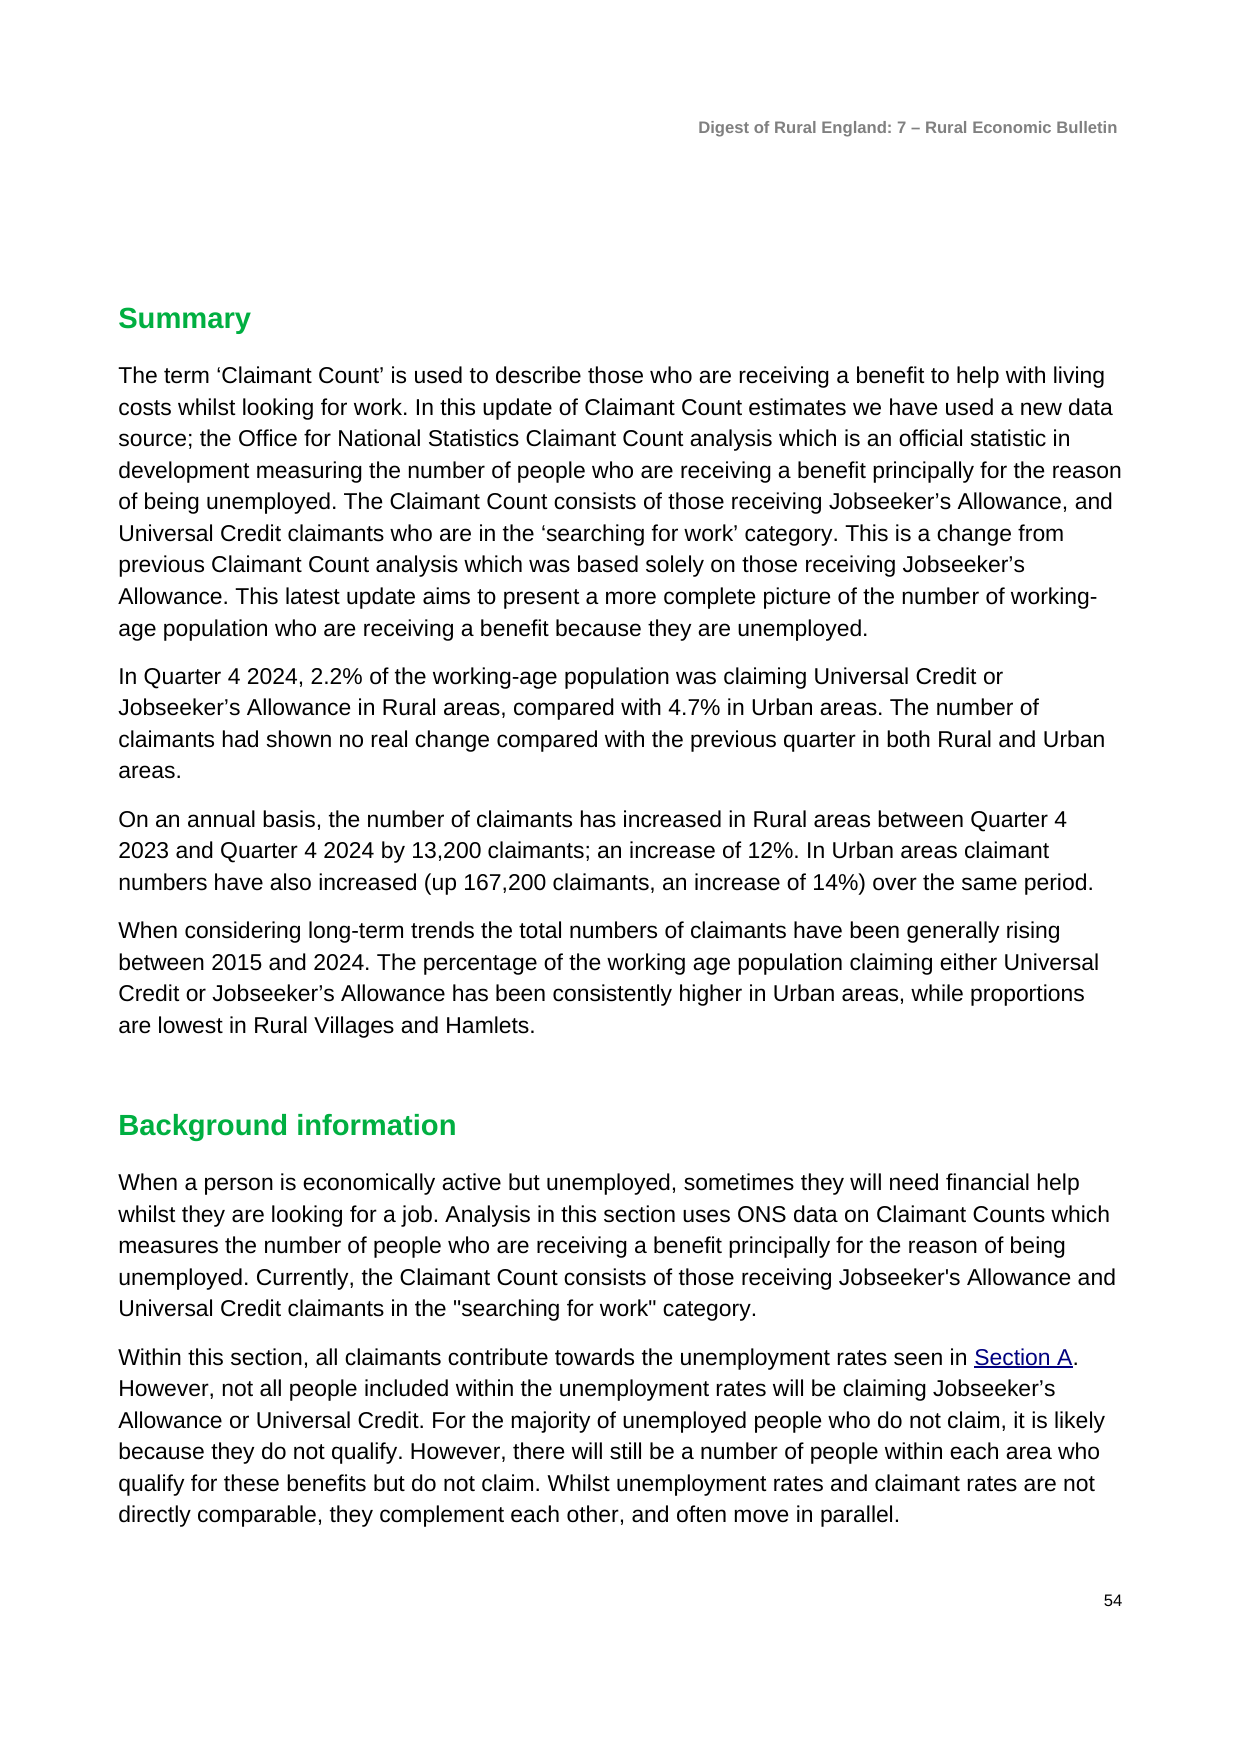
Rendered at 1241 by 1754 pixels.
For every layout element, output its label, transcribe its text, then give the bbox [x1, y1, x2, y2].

text On an annual basis, the number of claimants has increased in Rural areas between Quarter 4 2023 and Quarter 4 2024 by 13,200 claimants; an increase of 12%. In Urban areas claimant numbers have also increased (up 167,200 claimants, an increase of 14%) over the same period. [118, 806, 1122, 895]
text In Quarter 4 2024, 2.2% of the working-age population was claiming Universal Credit or Jobseeker’s Allowance in Rural areas, compared with 4.7% in Urban areas. The number of claimants had shown no real change compared with the previous quarter in both Rural and Urban areas. [118, 663, 1122, 784]
subtitle Background information [118, 1108, 1122, 1142]
text When a person is economically active but unemployed, sometimes they will need financial help whilst they are looking for a job. Analysis in this section uses ONS data on Claimant Counts which measures the number of people who are receiving a benefit principally for the reason of being unemployed. Currently, the Claimant Count consists of those receiving Jobseeker's Allowance and Universal Credit claimants in the "searching for work" category. [118, 1169, 1122, 1322]
text When considering long-term trends the total numbers of claimants have been generally rising between 2015 and 2024. The percentage of the working age population claiming either Universal Credit or Jobseeker’s Allowance has been consistently higher in Urban areas, while proportions are lowest in Rural Villages and Hamlets. [118, 917, 1122, 1038]
subtitle Summary [118, 301, 1122, 335]
text Within this section, all claimants contribute towards the unemployment rates seen in Section A. However, not all people included within the unemployment rates will be claiming Jobseeker’s Allowance or Universal Credit. For the majority of unemployed people who do not claim, it is likely because they do not qualify. However, there will still be a number of people within each area who qualify for these benefits but do not claim. Whilst unemployment rates and claimant rates are not directly comparable, they complement each other, and often move in parallel. [118, 1343, 1122, 1528]
text The term ‘Claimant Count’ is used to describe those who are receiving a benefit to help with living costs whilst looking for work. In this update of Claimant Count estimates we have used a new data source; the Office for National Statistics Claimant Count analysis which is an official statistic in development measuring the number of people who are receiving a benefit principally for the reason of being unemployed. The Claimant Count consists of those receiving Jobseeker’s Allowance, and Universal Credit claimants who are in the ‘searching for work’ category. This is a change from previous Claimant Count analysis which was based solely on those receiving Jobseeker’s Allowance. This latest update aims to present a more complete picture of the number of working-age population who are receiving a benefit because they are unemployed. [118, 362, 1122, 641]
